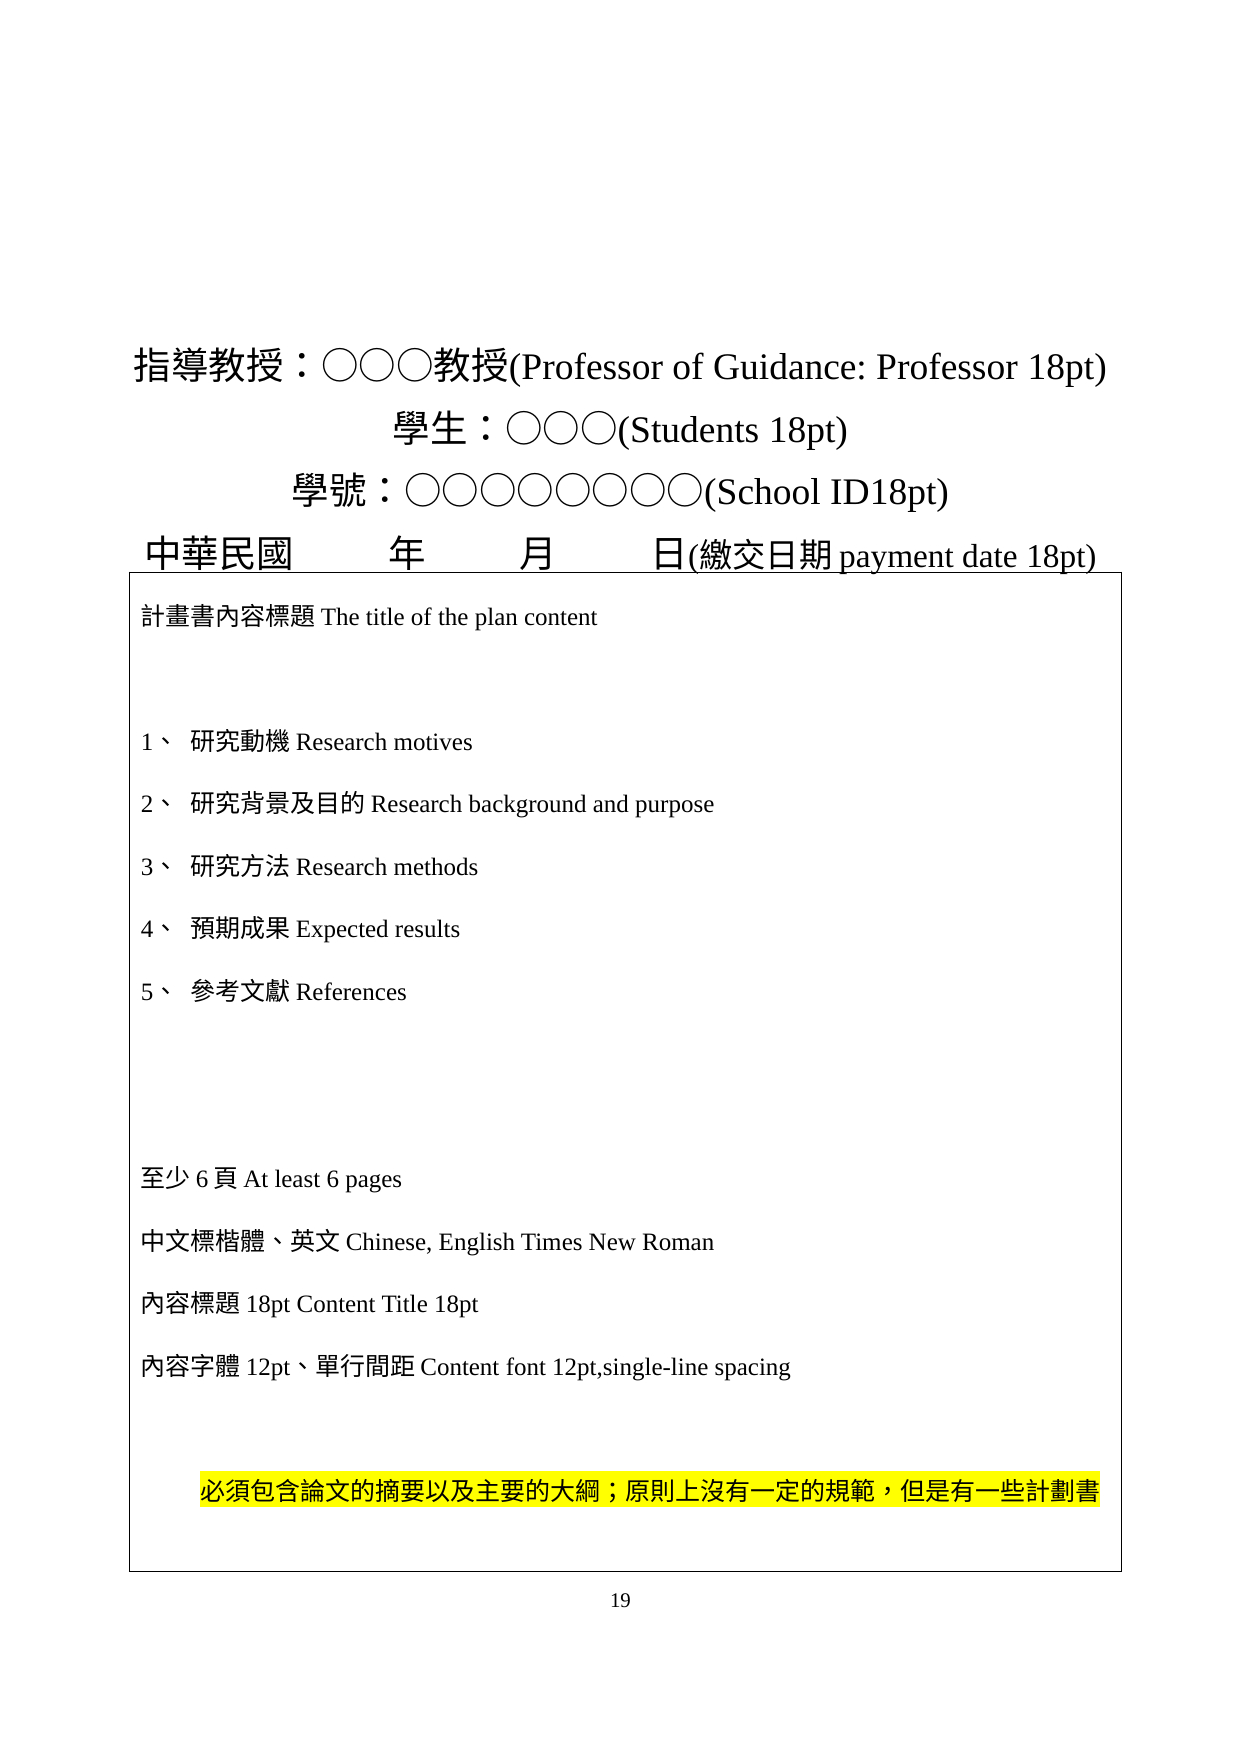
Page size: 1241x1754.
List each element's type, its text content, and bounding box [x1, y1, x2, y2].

text 中華民國 年 月 日(繳交日期payment date 18pt) [118, 509, 1122, 572]
text 指導教授：○○○教授(Professor of Guidance: Professor 18pt) [118, 322, 1122, 384]
text 學生：○○○(Students 18pt) [118, 384, 1122, 447]
text 學號：○○○○○○○○(School ID18pt) [118, 447, 1122, 509]
table_header 計畫書內容標題The title of the plan content 研究動機Research motives 研究背景及目的Research background and purpose 研究方法Research methods 預期成果Expected results 參考文獻References 至少6頁At least 6 pages 中文標楷體、英文Chinese, English Times New Roman 內容標題18pt Content Title 18pt 內容字體12pt、單行間距Content font 12pt,single-line spacing 必須包含論文的摘要以及主要的大綱；原則上沒有一定的規範，但是有一些計劃書 [130, 573, 1121, 1571]
